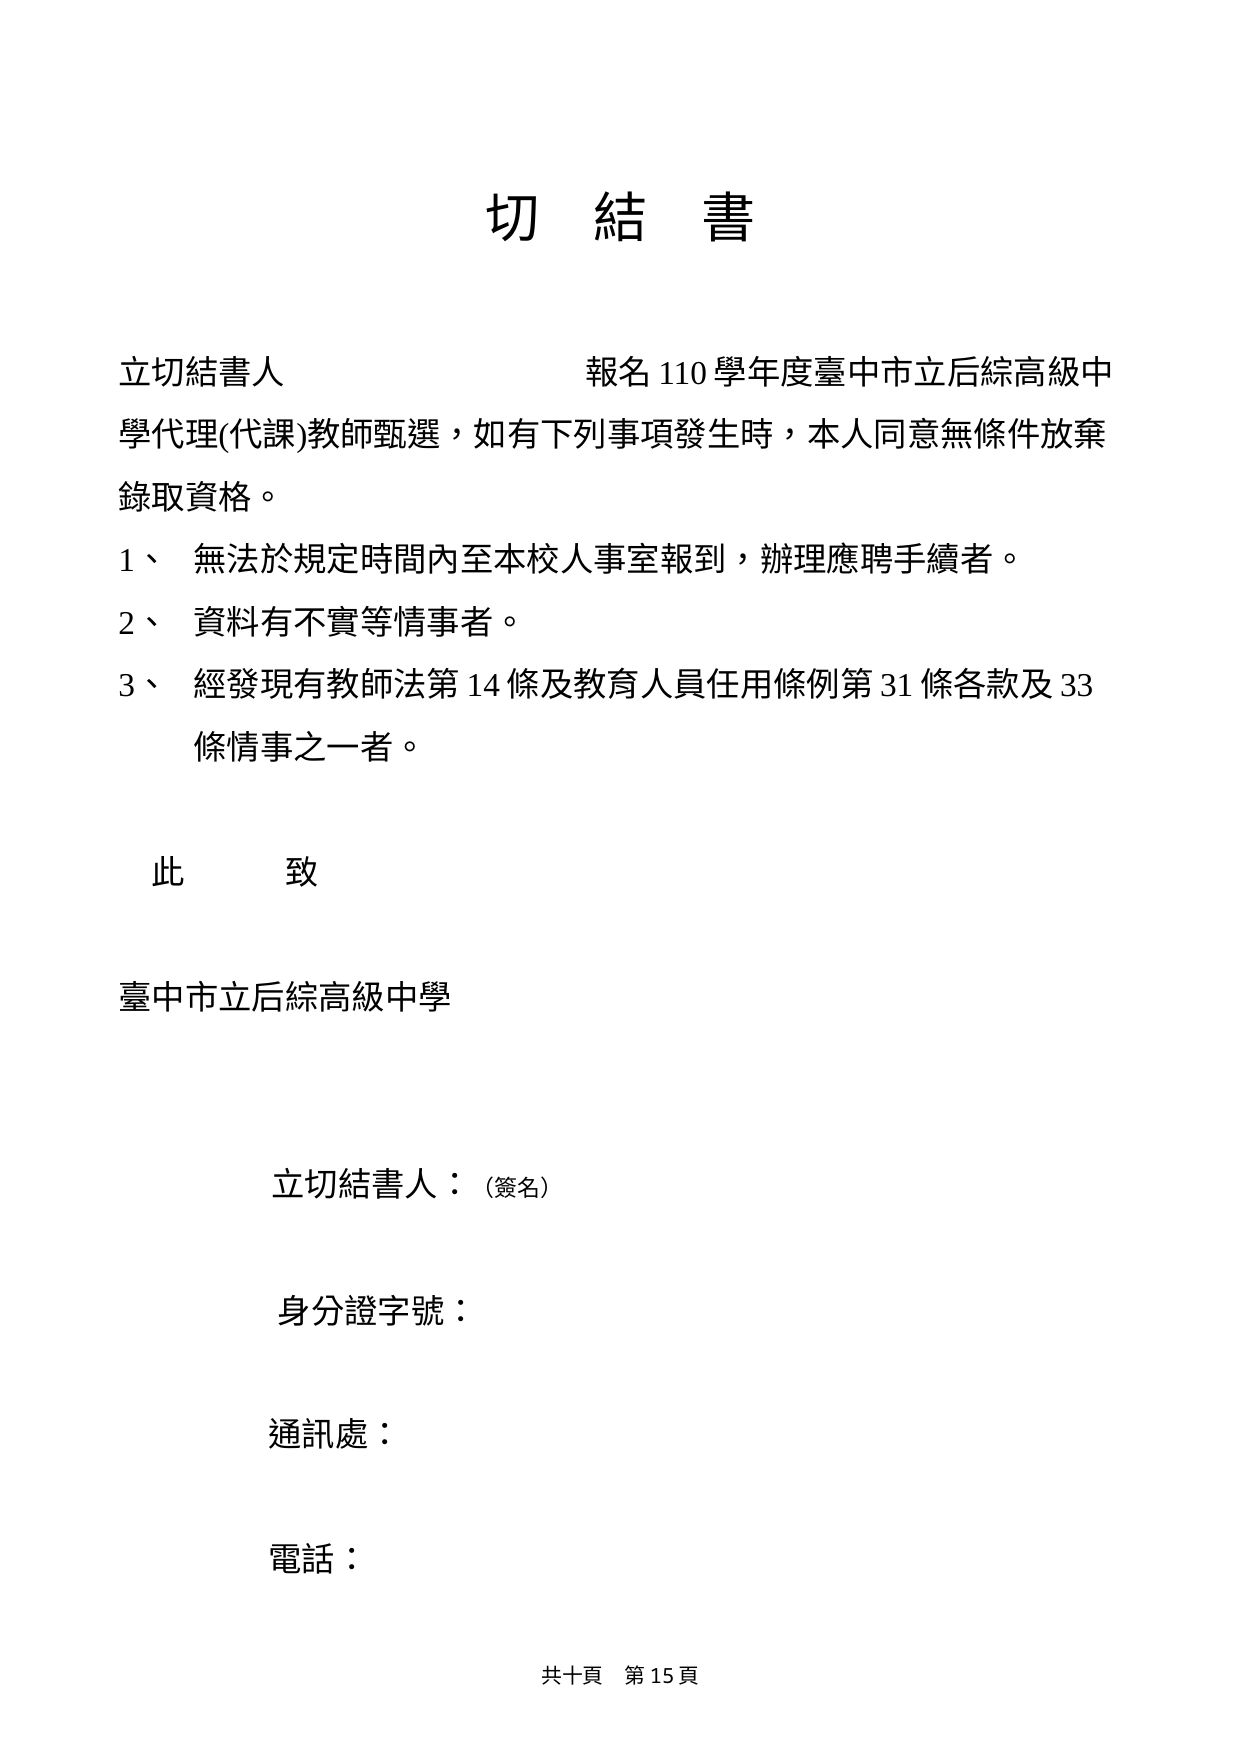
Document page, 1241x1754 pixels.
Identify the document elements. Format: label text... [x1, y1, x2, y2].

list 無法於規定時間內至本校人事室報到，辦理應聘手續者。 [118, 516, 1122, 578]
text 立切結書人：（簽名） [118, 1141, 1122, 1203]
text 電話： [118, 1516, 1122, 1578]
list 資料有不實等情事者。 [118, 578, 1122, 641]
list 經發現有教師法第14條及教育人員任用條例第31條各款及33條情事之一者。 [118, 641, 1122, 766]
text 此 致 [118, 828, 1122, 891]
text 臺中市立后綜高級中學 [118, 953, 1122, 1016]
text 身分證字號： [118, 1266, 1122, 1328]
text 切 結 書 [118, 141, 1122, 266]
text 通訊處： [118, 1391, 1122, 1453]
text 立切結書人 報名110學年度臺中市立后綜高級中學代理(代課)教師甄選，如有下列事項發生時，本人同意無條件放棄錄取資格。 [118, 328, 1122, 516]
